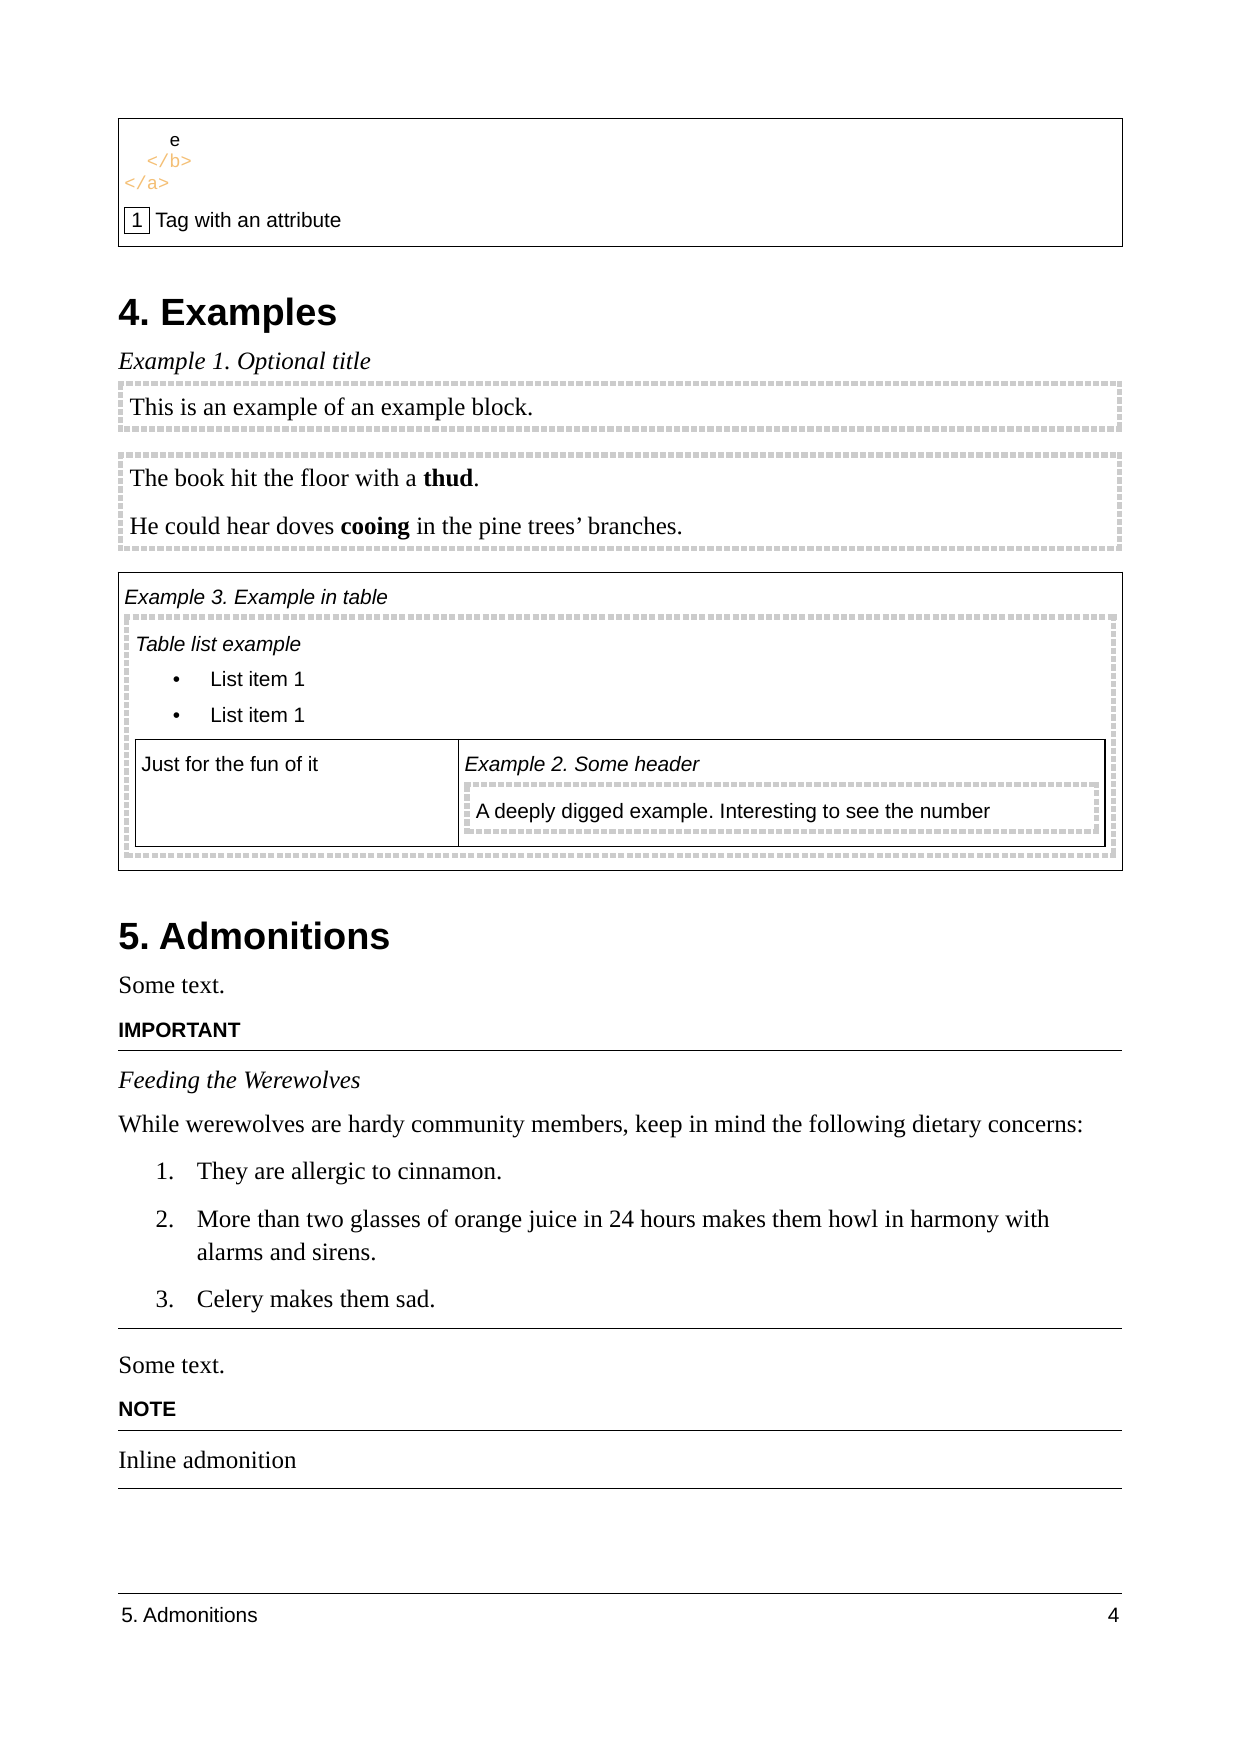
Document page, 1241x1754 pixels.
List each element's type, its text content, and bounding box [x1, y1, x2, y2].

table_header Example 2. Some header [459, 740, 1104, 846]
text Some text. [118, 970, 1122, 998]
subtitle 5. Admonitions [118, 914, 1122, 957]
text Example 1. Optional title [118, 346, 1122, 375]
text He could hear doves cooing in the pine trees’ branches. [129, 511, 1111, 540]
table_header Just for the fun of it [136, 740, 458, 846]
table_header Example 3. Example in table [119, 573, 1122, 870]
subtitle 4. Examples [118, 290, 1122, 333]
list More than two glasses of orange juice in 24 hours makes them howl in harmony with alarms and sirens. [155, 1204, 1122, 1266]
subtitle Important [118, 1017, 1122, 1050]
text Some text. [118, 1350, 1122, 1378]
text This is an example of an example block. [129, 392, 1111, 421]
text Feeding the Werewolves [118, 1065, 1122, 1094]
list Celery makes them sad. [155, 1284, 1122, 1313]
list They are allergic to cinnamon. [155, 1156, 1122, 1185]
table_header e </b> </a> 1 Tag with an attribute [119, 119, 1122, 246]
subtitle Note [118, 1397, 1122, 1430]
text The book hit the floor with a thud. [129, 463, 1111, 492]
text While werewolves are hardy community members, keep in mind the following dietary concerns: [118, 1109, 1122, 1137]
text Inline admonition [118, 1445, 1122, 1474]
